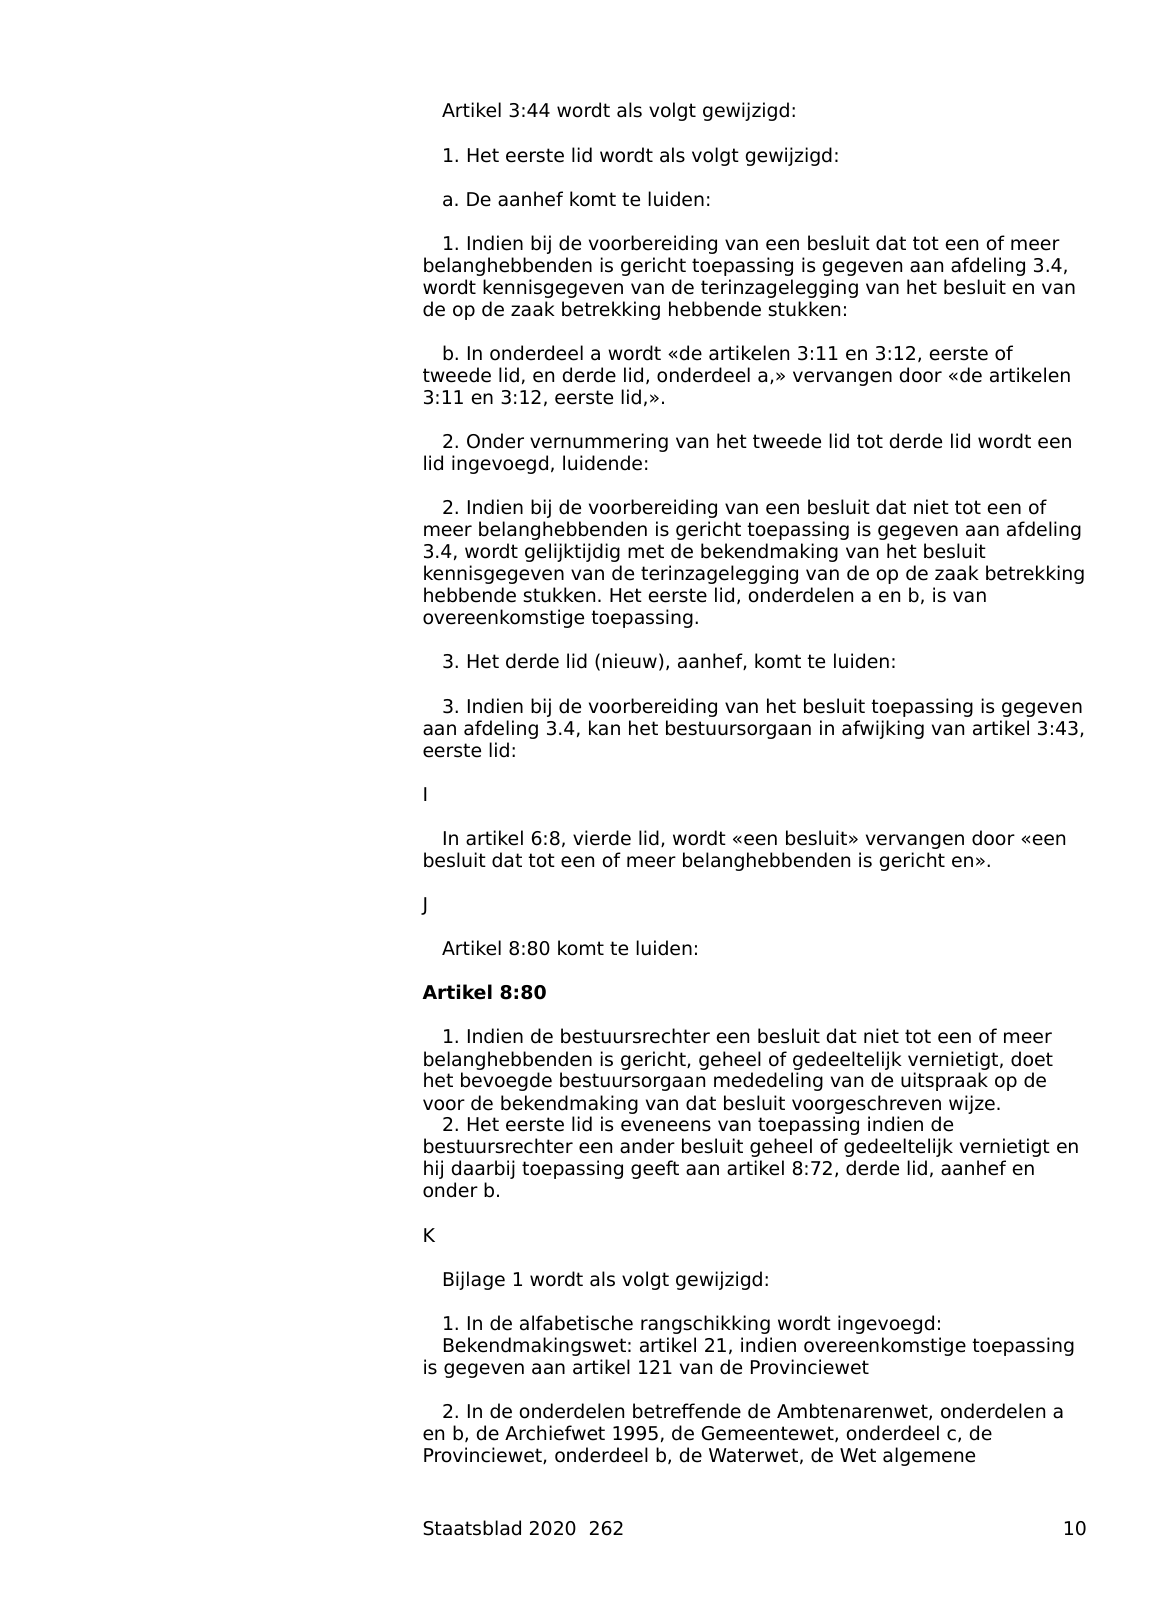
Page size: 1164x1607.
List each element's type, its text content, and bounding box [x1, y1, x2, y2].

text b. In onderdeel a wordt «de artikelen 3:11 en 3:12, eerste of tweede lid, en derde lid, onderdeel a,» vervangen door «de artikelen 3:11 en 3:12, eerste lid,». [422, 343, 1087, 409]
text Artikel 8:80 komt te luiden: [422, 938, 1087, 960]
text Bijlage 1 wordt als volgt gewijzigd: [422, 1269, 1087, 1291]
text 3. Indien bij de voorbereiding van het besluit toepassing is gegeven aan afdeling 3.4, kan het bestuursorgaan in afwijking van artikel 3:43, eerste lid: [422, 696, 1087, 761]
text K [422, 1224, 1087, 1246]
text 1. Indien de bestuursrechter een besluit dat niet tot een of meer belanghebbenden is gericht, geheel of gedeeltelijk vernietigt, doet het bevoegde bestuursorgaan mededeling van de uitspraak op de voor de bekendmaking van dat besluit voorgeschreven wijze. [422, 1026, 1087, 1114]
text 2. Indien bij de voorbereiding van een besluit dat niet tot een of meer belanghebbenden is gericht toepassing is gegeven aan afdeling 3.4, wordt gelijktijdig met de bekendmaking van het besluit kennisgegeven van de terinzagelegging van de op de zaak betrekking hebbende stukken. Het eerste lid, onderdelen a en b, is van overeenkomstige toepassing. [422, 497, 1087, 629]
text 3. Het derde lid (nieuw), aanhef, komt te luiden: [422, 651, 1087, 673]
text I [422, 784, 1087, 806]
text 2. Onder vernummering van het tweede lid tot derde lid wordt een lid ingevoegd, luidende: [422, 431, 1087, 475]
text J [422, 894, 1087, 916]
text a. De aanhef komt te luiden: [422, 189, 1087, 211]
text 2. In de onderdelen betreffende de Ambtenarenwet, onderdelen a en b, de Archiefwet 1995, de Gemeentewet, onderdeel c, de Provinciewet, onderdeel b, de Waterwet, de Wet algemene [422, 1401, 1087, 1467]
text In artikel 6:8, vierde lid, wordt «een besluit» vervangen door «een besluit dat tot een of meer belanghebbenden is gericht en». [422, 828, 1087, 872]
text 1. Indien bij de voorbereiding van een besluit dat tot een of meer belanghebbenden is gericht toepassing is gegeven aan afdeling 3.4, wordt kennisgegeven van de terinzagelegging van het besluit en van de op de zaak betrekking hebbende stukken: [422, 233, 1087, 321]
subtitle Artikel 8:80 [422, 982, 1087, 1004]
text Artikel 3:44 wordt als volgt gewijzigd: [422, 100, 1087, 122]
text 1. Het eerste lid wordt als volgt gewijzigd: [422, 144, 1087, 167]
text Bekendmakingswet: artikel 21, indien overeenkomstige toepassing is gegeven aan artikel 121 van de Provinciewet [422, 1335, 1087, 1379]
text 2. Het eerste lid is eveneens van toepassing indien de bestuursrechter een ander besluit geheel of gedeeltelijk vernietigt en hij daarbij toepassing geeft aan artikel 8:72, derde lid, aanhef en onder b. [422, 1114, 1087, 1202]
text 1. In de alfabetische rangschikking wordt ingevoegd: [422, 1313, 1087, 1335]
